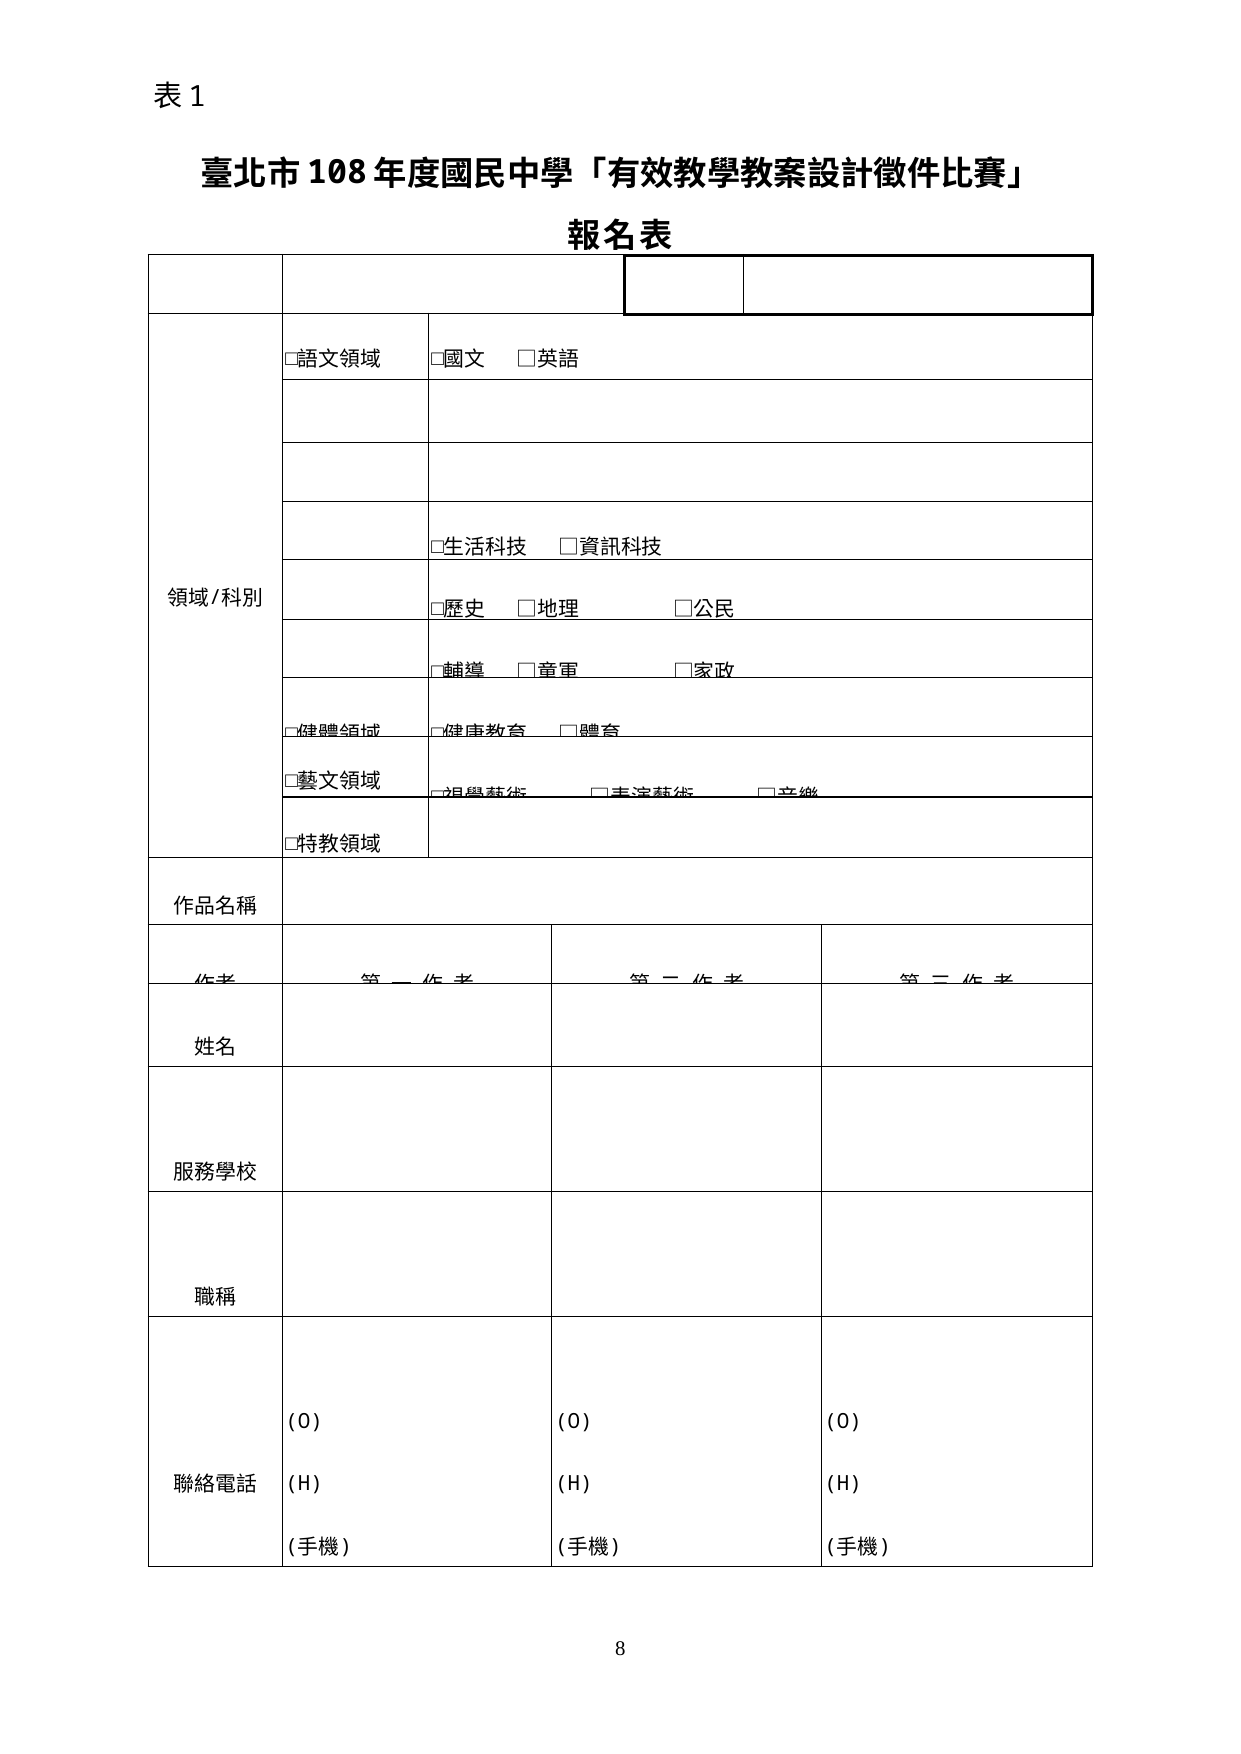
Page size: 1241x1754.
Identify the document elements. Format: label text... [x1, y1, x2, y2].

table_cell 領域/科別 [149, 314, 282, 857]
table_cell [822, 984, 1092, 1066]
table_cell □科技領域 [283, 502, 428, 559]
table_cell □綜合領域 [283, 620, 428, 677]
table_cell [283, 984, 551, 1066]
table_cell □健體領域 [283, 678, 428, 736]
table_cell □數學 [429, 380, 1092, 442]
table_cell □國文 □英語 [429, 314, 1092, 379]
table_cell □視覺藝術 □表演藝術 □音樂 [429, 737, 1092, 796]
text 表1 [118, 66, 1122, 116]
table_cell □自然領域 [283, 443, 428, 501]
table_cell [552, 1067, 821, 1191]
table_cell 姓名 [149, 984, 282, 1066]
table_header 收件編號 [626, 257, 743, 313]
table_cell □生物 □生活科技 □資訊科技 □理化 □地球科學 [429, 443, 1092, 501]
table_cell □輔導 □童軍 □家政 [429, 620, 1092, 677]
table_cell □健康教育 □體育 [429, 678, 1092, 736]
table_cell □社會領域 [283, 560, 428, 618]
table_cell [283, 858, 1092, 924]
table_cell [822, 1192, 1092, 1316]
table_cell 服務學校 [149, 1067, 282, 1191]
text 臺北市108年度國民中學「有效教學教案設計徵件比賽」 [118, 129, 1122, 191]
table_cell [283, 1192, 551, 1316]
table_header 報名學校 [149, 255, 282, 313]
table_cell □生活科技 □資訊科技 [429, 502, 1092, 559]
table_cell □特教領域 [283, 798, 428, 857]
table_cell 作者 基本資料 [149, 925, 282, 983]
table_cell 第 二 作 者 [552, 925, 821, 983]
table_cell □歷史 □地理 □公民 [429, 560, 1092, 618]
table_cell 第 三 作 者 [822, 925, 1092, 983]
table_cell □藝文領域 [283, 737, 428, 796]
table_cell □語文領域 [283, 314, 428, 379]
table_cell (O) (H) (手機) [552, 1317, 821, 1566]
table_cell (O) (H) (手機) [822, 1317, 1092, 1566]
text 報名表 [118, 191, 1122, 254]
table_cell 聯絡電話 [149, 1317, 282, 1566]
table_cell [283, 1067, 551, 1191]
table_cell 作品名稱 [149, 858, 282, 924]
table_cell 職稱 [149, 1192, 282, 1316]
table_cell (O) (H) (手機) [283, 1317, 551, 1566]
table_cell □數學領域 [283, 380, 428, 442]
table_header （承辦單位填寫） [744, 257, 1091, 313]
table_cell 第 一 作 者 [283, 925, 551, 983]
table_cell [552, 984, 821, 1066]
table_cell [552, 1192, 821, 1316]
table_header [283, 255, 623, 313]
table_cell [429, 798, 1092, 857]
table_cell [822, 1067, 1092, 1191]
